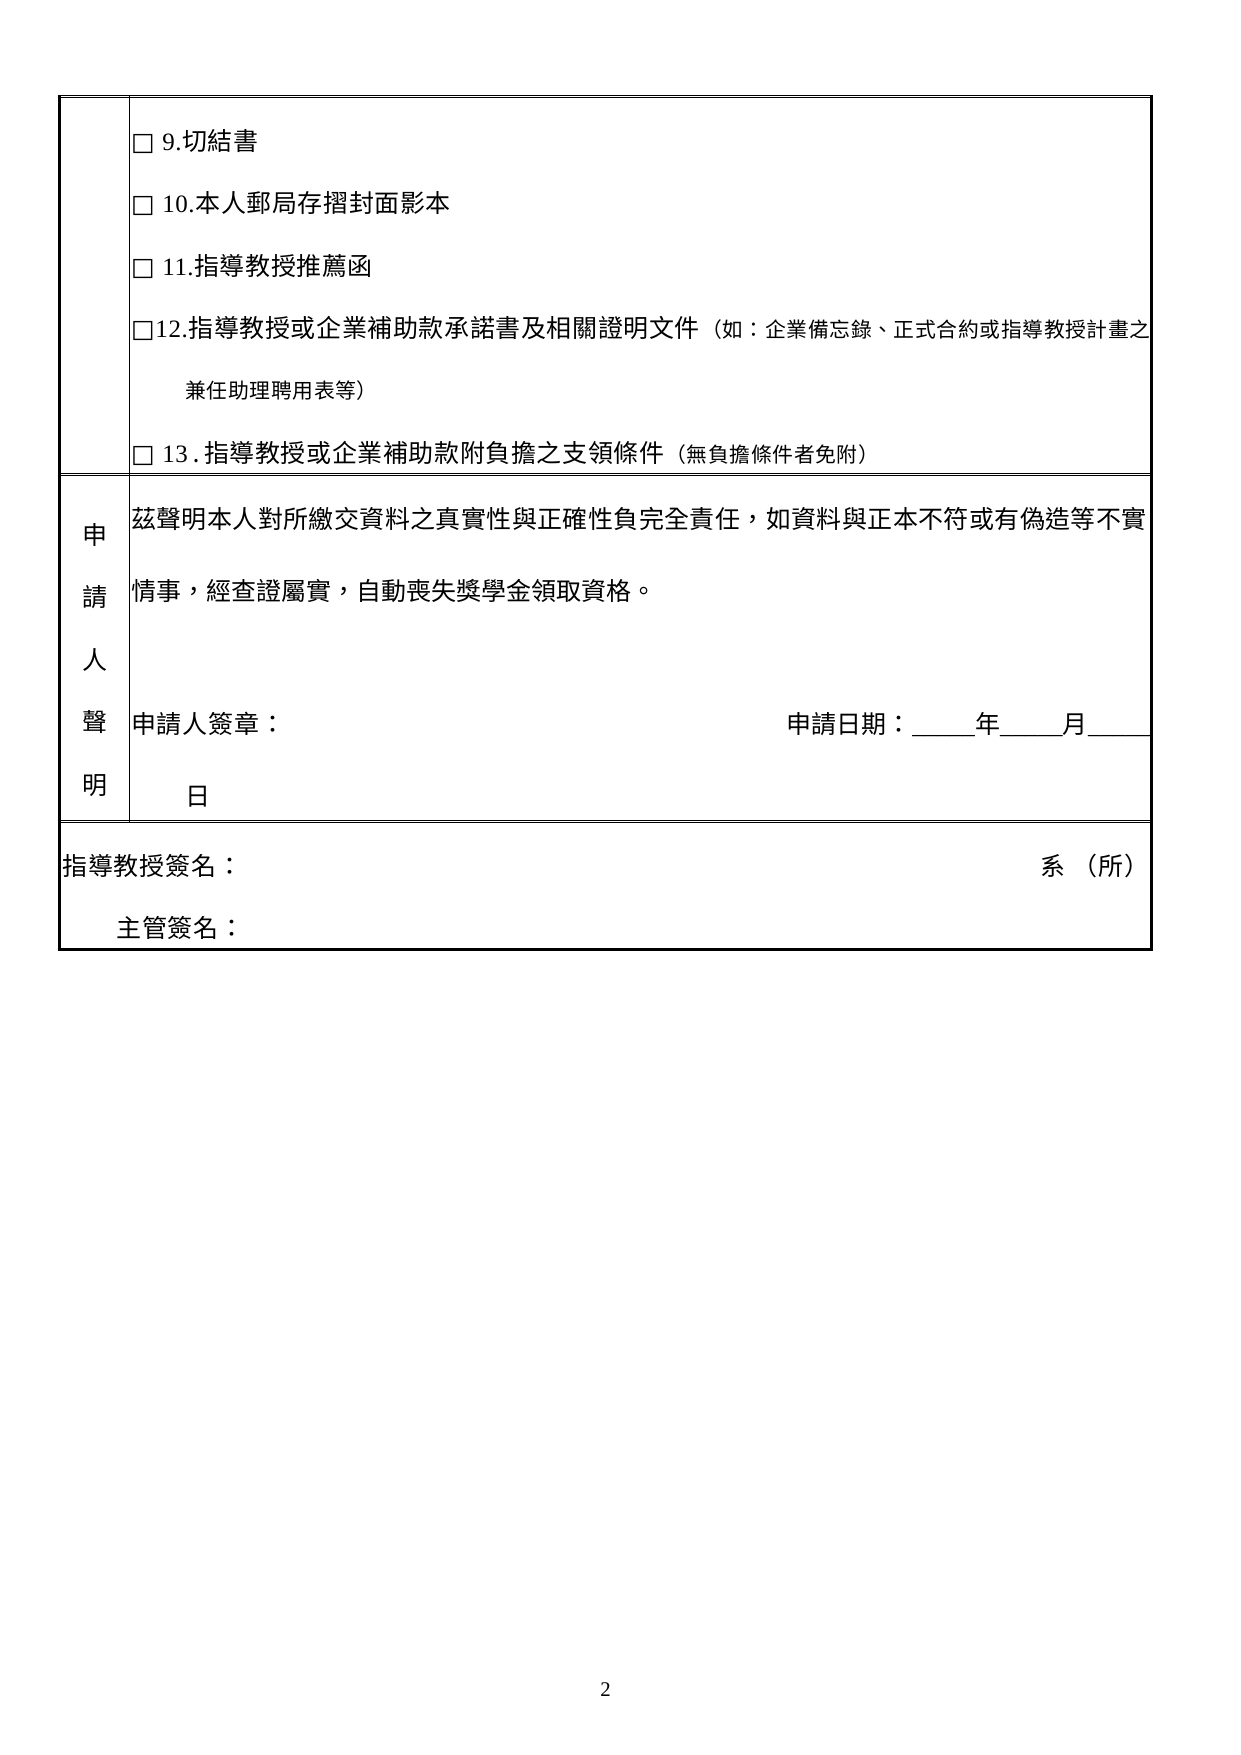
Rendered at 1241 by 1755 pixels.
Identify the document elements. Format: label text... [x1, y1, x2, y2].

table_cell □ 9.切結書 □ 10.本人郵局存摺封面影本 □ 11.指導教授推薦函 □12.指導教授或企業補助款承諾書及相關證明文件（如：企業備忘錄、正式合約或指導教授計畫之兼任助理聘用表等） □ 13.指導教授或企業補助款附負擔之支領條件（無負擔條件者免附） [130, 98, 1150, 473]
table_cell 茲聲明本人對所繳交資料之真實性與正確性負完全責任，如資料與正本不符或有偽造等不實情事，經查證屬實，自動喪失獎學金領取資格。 申請人簽章： 申請日期：_____年_____月_____日 [130, 476, 1150, 820]
table_cell [61, 98, 129, 473]
table_cell 申 請 人 聲 明 [61, 476, 129, 820]
table_cell 指導教授簽名： 系（所）主管簽名： [61, 823, 1150, 948]
